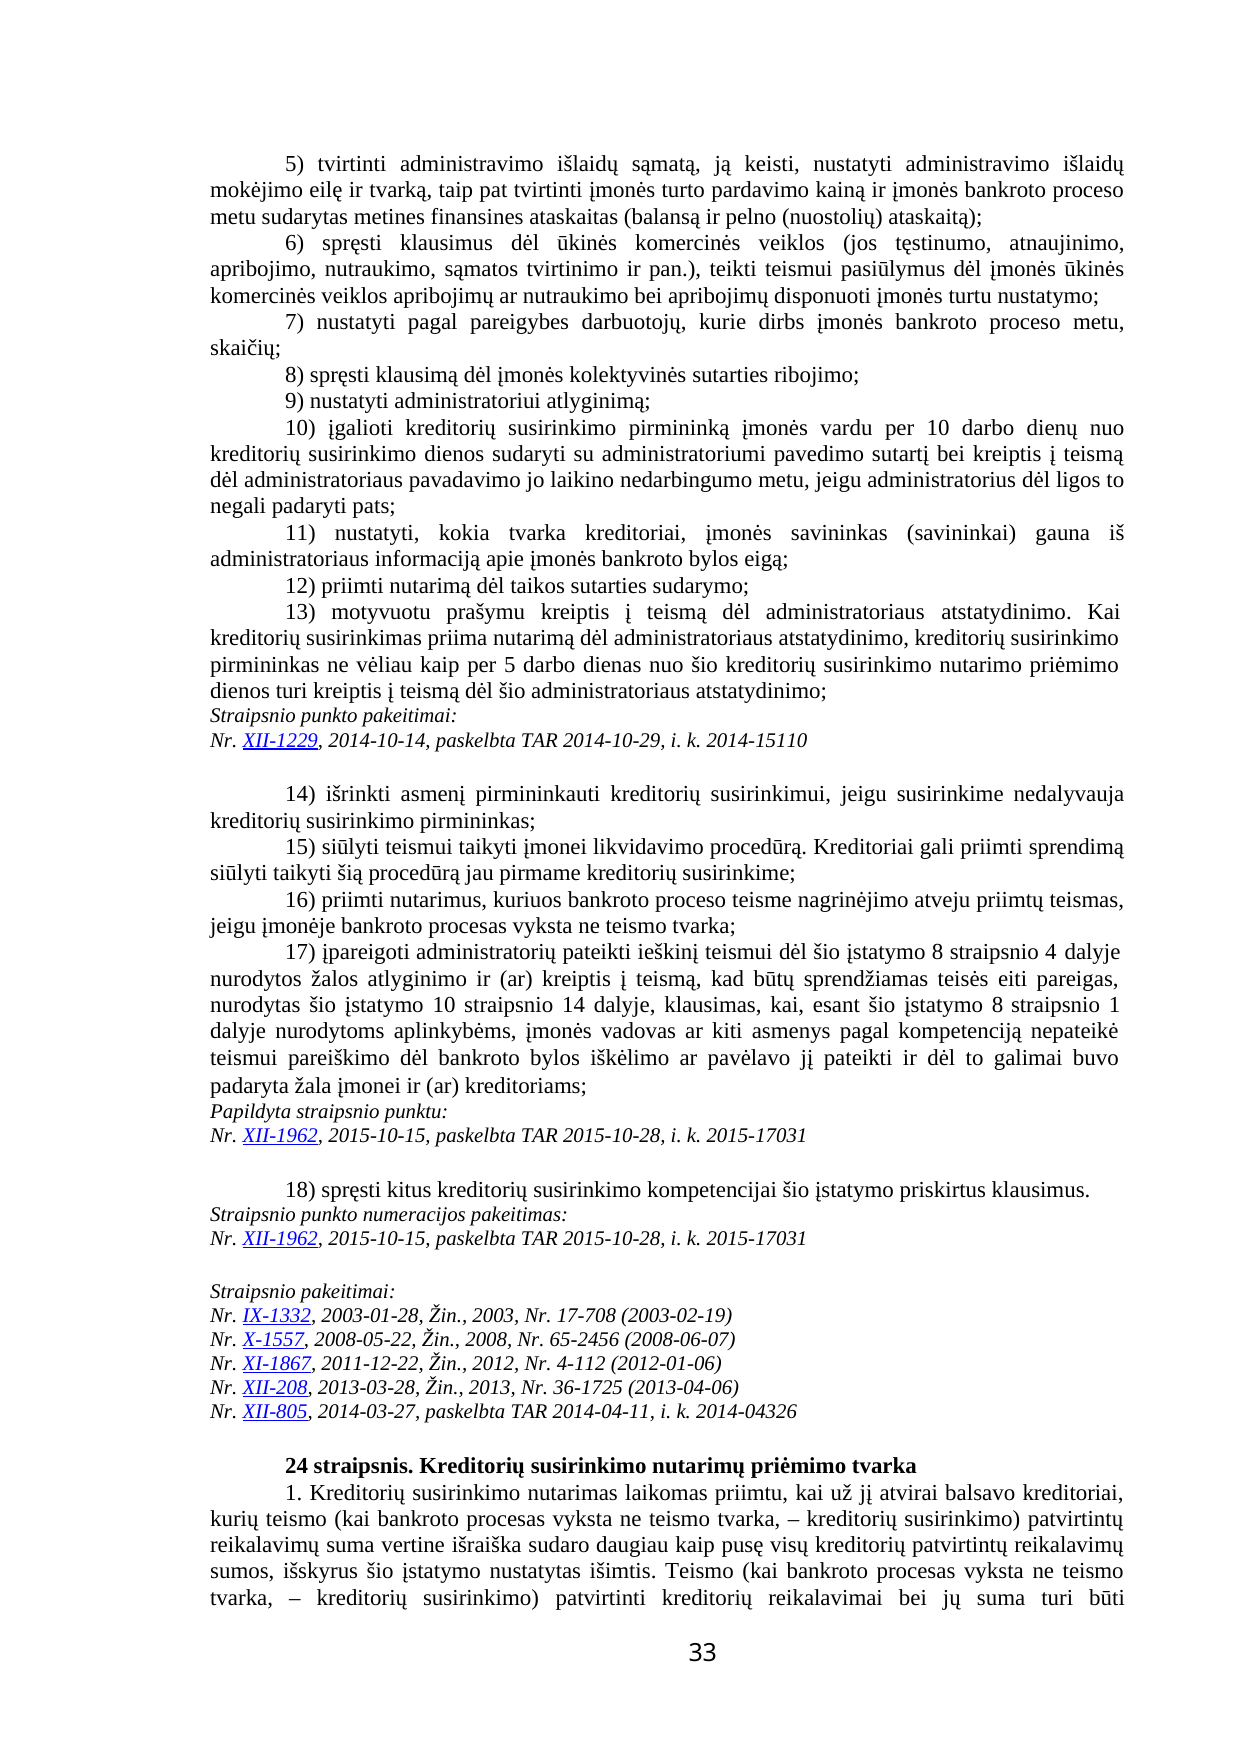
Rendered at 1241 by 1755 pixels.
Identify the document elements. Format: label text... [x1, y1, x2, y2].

text 18) spręsti kitus kreditorių susirinkimo kompetencijai šio įstatymo priskirtus klausimus. [210, 1176, 1126, 1202]
text 10) įgalioti kreditorių susirinkimo pirmininką įmonės vardu per 10 darbo dienų nuo kreditorių susirinkimo dienos sudaryti su administratoriumi pavedimo sutartį bei kreiptis į teismą dėl administratoriaus pavadavimo jo laikino nedarbingumo metu, jeigu administratorius dėl ligos to negali padaryti pats; [210, 413, 1126, 519]
text 14) išrinkti asmenį pirmininkauti kreditorių susirinkimui, jeigu susirinkime nedalyvauja kreditorių susirinkimo pirmininkas; [210, 780, 1126, 833]
text Nr. XII-1962, 2015-10-15, paskelbta TAR 2015-10-28, i. k. 2015-17031 [210, 1123, 1120, 1147]
text Nr. X-1557, 2008-05-22, Žin., 2008, Nr. 65-2456 (2008-06-07) [210, 1327, 1126, 1351]
text 6) spręsti klausimus dėl ūkinės komercinės veiklos (jos tęstinumo, atnaujinimo, apribojimo, nutraukimo, sąmatos tvirtinimo ir pan.), teikti teismui pasiūlymus dėl įmonės ūkinės komercinės veiklos apribojimų ar nutraukimo bei apribojimų disponuoti įmonės turtu nustatymo; [210, 229, 1126, 308]
text Nr. XI-1867, 2011-12-22, Žin., 2012, Nr. 4-112 (2012-01-06) [210, 1351, 1120, 1375]
text 8) spręsti klausimą dėl įmonės kolektyvinės sutarties ribojimo; [210, 361, 1126, 387]
text Nr. XII-1229, 2014-10-14, paskelbta TAR 2014-10-29, i. k. 2014-15110 [210, 727, 1120, 752]
text Nr. IX-1332, 2003-01-28, Žin., 2003, Nr. 17-708 (2003-02-19) [210, 1303, 1126, 1327]
text Straipsnio punkto pakeitimai: [210, 703, 1120, 727]
text Nr. XII-1962, 2015-10-15, paskelbta TAR 2015-10-28, i. k. 2015-17031 [210, 1226, 1120, 1250]
text 9) nustatyti administratoriui atlyginimą; [210, 387, 1126, 413]
text Nr. XII-208, 2013-03-28, Žin., 2013, Nr. 36-1725 (2013-04-06) [210, 1375, 1126, 1399]
text 11) nustatyti, kokia tvarka kreditoriai, įmonės savininkas (savininkai) gauna iš administratoriaus informaciją apie įmonės bankroto bylos eigą; [210, 519, 1126, 572]
text 5) tvirtinti administravimo išlaidų sąmatą, ją keisti, nustatyti administravimo išlaidų mokėjimo eilę ir tvarką, taip pat tvirtinti įmonės turto pardavimo kainą ir įmonės bankroto proceso metu sudarytas metines finansines ataskaitas (balansą ir pelno (nuostolių) ataskaitą); [210, 150, 1126, 229]
text Nr. XII-805, 2014-03-27, paskelbta TAR 2014-04-11, i. k. 2014-04326 [210, 1399, 1126, 1423]
text 24 straipsnis. Kreditorių susirinkimo nutarimų priėmimo tvarka [210, 1452, 1126, 1478]
text Straipsnio pakeitimai: [210, 1279, 1126, 1303]
text Papildyta straipsnio punktu: [210, 1099, 1120, 1123]
text 12) priimti nutarimą dėl taikos sutarties sudarymo; [210, 572, 1126, 598]
text 7) nustatyti pagal pareigybes darbuotojų, kurie dirbs įmonės bankroto proceso metu, skaičių; [210, 308, 1126, 361]
text 16) priimti nutarimus, kuriuos bankroto proceso teisme nagrinėjimo atveju priimtų teismas, jeigu įmonėje bankroto procesas vyksta ne teismo tvarka; [210, 886, 1126, 938]
text 15) siūlyti teismui taikyti įmonei likvidavimo procedūrą. Kreditoriai gali priimti sprendimą siūlyti taikyti šią procedūrą jau pirmame kreditorių susirinkime; [210, 833, 1126, 886]
text Straipsnio punkto numeracijos pakeitimas: [210, 1202, 1120, 1226]
text 17) įpareigoti administratorių pateikti ieškinį teismui dėl šio įstatymo 8 straipsnio 4 dalyje nurodytos žalos atlyginimo ir (ar) kreiptis į teismą, kad būtų sprendžiamas teisės eiti pareigas, nurodytas šio įstatymo 10 straipsnio 14 dalyje, klausimas, kai, esant šio įstatymo 8 straipsnio 1 dalyje nurodytoms aplinkybėms, įmonės vadovas ar kiti asmenys pagal kompetenciją nepateikė teismui pareiškimo dėl bankroto bylos iškėlimo ar pavėlavo jį pateikti ir dėl to galimai buvo padaryta žala įmonei ir (ar) kreditoriams; [210, 938, 1120, 1099]
text 13) motyvuotu prašymu kreiptis į teismą dėl administratoriaus atstatydinimo. Kai kreditorių susirinkimas priima nutarimą dėl administratoriaus atstatydinimo, kreditorių susirinkimo pirmininkas ne vėliau kaip per 5 darbo dienas nuo šio kreditorių susirinkimo nutarimo priėmimo dienos turi kreiptis į teismą dėl šio administratoriaus atstatydinimo; [210, 598, 1120, 703]
text 1. Kreditorių susirinkimo nutarimas laikomas priimtu, kai už jį atvirai balsavo kreditoriai, kurių teismo (kai bankroto procesas vyksta ne teismo tvarka, – kreditorių susirinkimo) patvirtintų reikalavimų suma vertine išraiška sudaro daugiau kaip pusę visų kreditorių patvirtintų reikalavimų sumos, išskyrus šio įstatymo nustatytas išimtis. Teismo (kai bankroto procesas vyksta ne teismo tvarka, – kreditorių susirinkimo) patvirtinti kreditorių reikalavimai bei jų suma turi būti [210, 1478, 1126, 1610]
